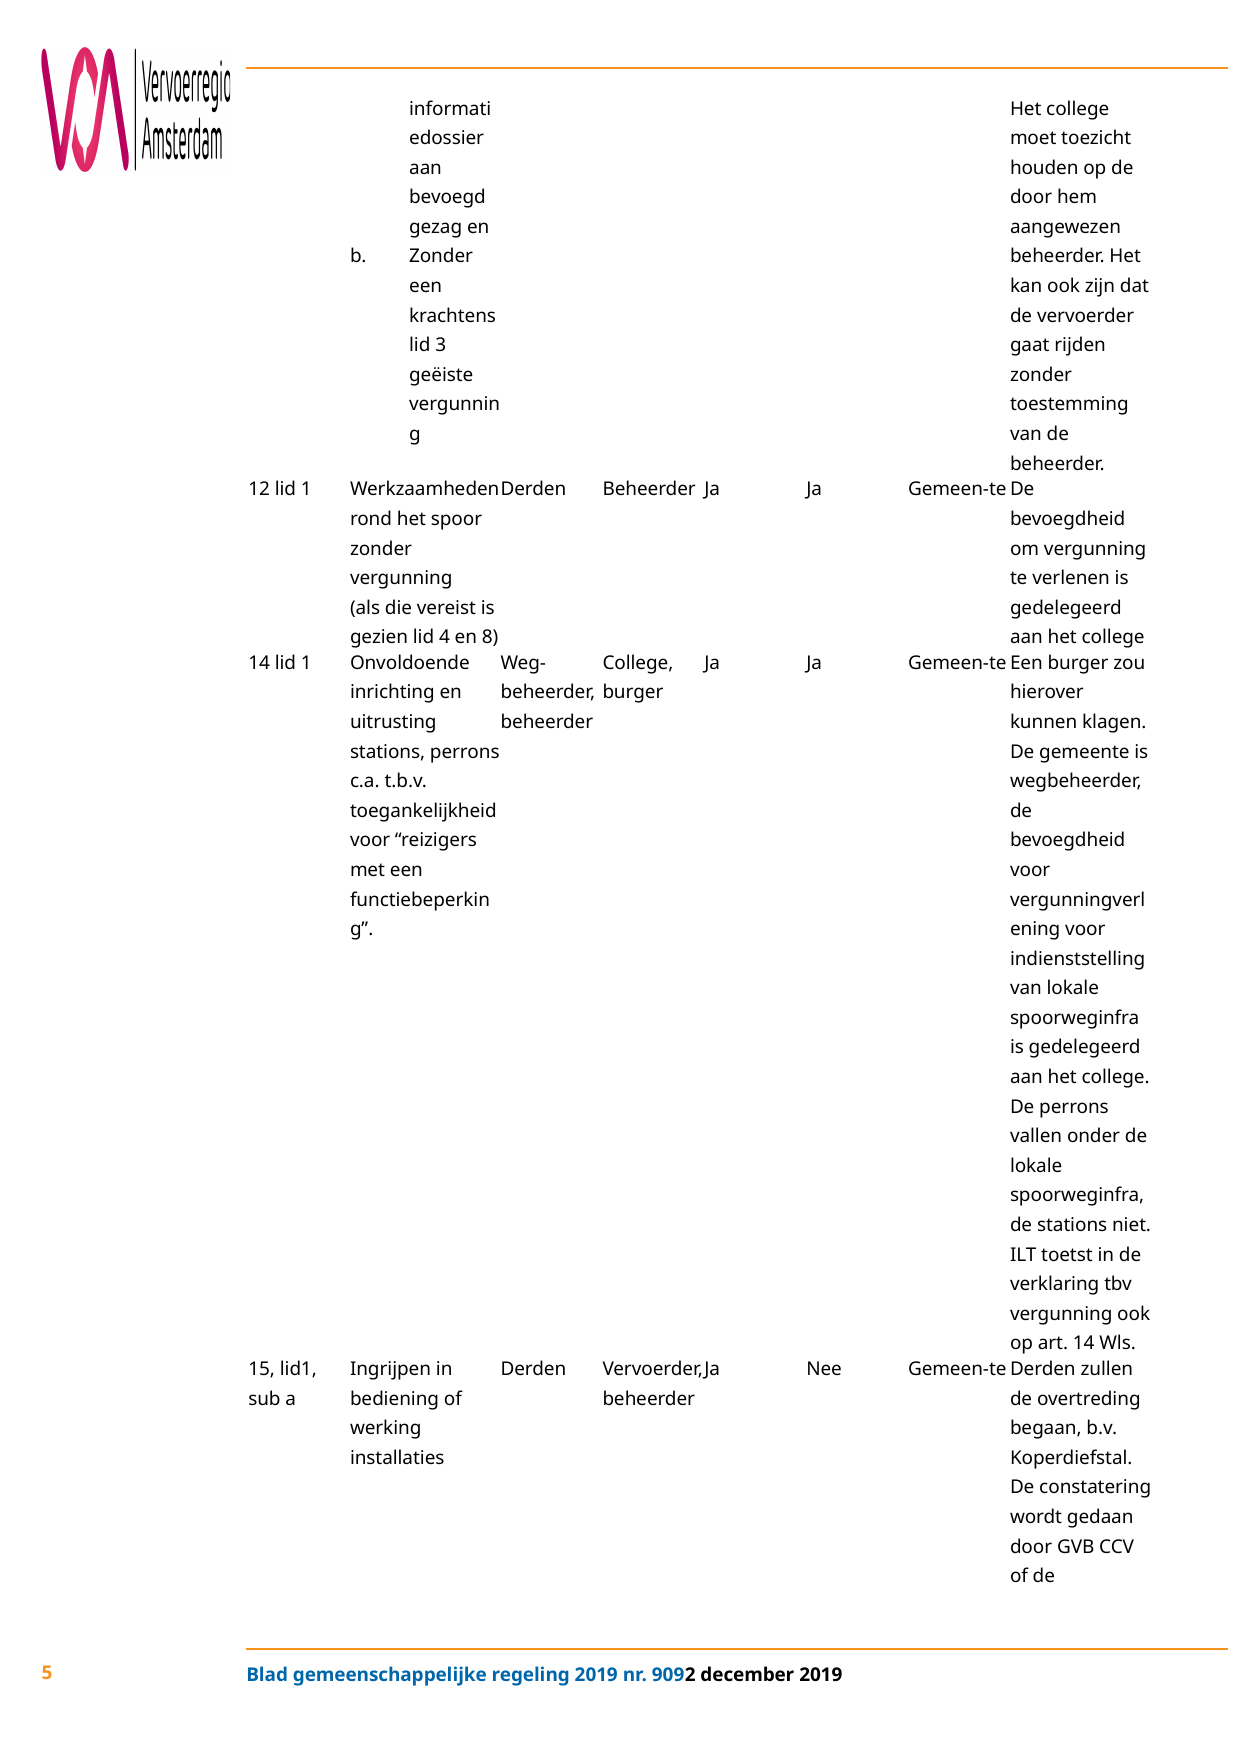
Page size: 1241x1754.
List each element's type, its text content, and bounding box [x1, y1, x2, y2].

table_cell Nee [806, 1355, 908, 1588]
table_cell Ja [704, 649, 806, 1355]
table_cell [806, 95, 908, 476]
picture [41, 47, 231, 172]
table_cell Derden [500, 476, 602, 649]
table_cell Werkzaamheden rond het spoor zonder vergunning (als die vereist is gezien lid 4 en 8) [350, 476, 500, 649]
table_cell [248, 95, 350, 476]
table_cell Ja [806, 476, 908, 649]
table_cell Onvoldoende inrichting en uitrusting stations, perrons c.a. t.b.v. toegankelijkheid voor “reizigers met een functiebeperking”. [350, 649, 500, 1355]
table_cell Derden zullen de overtreding begaan, b.v. Koperdiefstal. De constatering wordt gedaan door GVB CCV of de [1010, 1355, 1152, 1588]
table_cell Ja [704, 1355, 806, 1588]
table_cell Gemeen-te [908, 649, 1010, 1355]
table_cell Het college moet toezicht houden op de door hem aangewezen beheerder. Het kan ook zijn dat de vervoerder gaat rijden zonder toestemming van de beheerder. [1010, 95, 1152, 476]
table_cell Een burger zou hierover kunnen klagen. De gemeente is wegbeheerder, de bevoegdheid voor vergunningverlening voor indienststelling van lokale spoorweginfra is gedelegeerd aan het college. De perrons vallen onder de lokale spoorweginfra, de stations niet. ILT toetst in de verklaring tbv vergunning ook op art. 14 Wls. [1010, 649, 1152, 1355]
table_cell 14 lid 1 [248, 649, 350, 1355]
table_cell [908, 95, 1010, 476]
table_cell Gemeen-te [908, 1355, 1010, 1588]
table_cell College, burger [602, 649, 704, 1355]
table_cell Ja [806, 649, 908, 1355]
table_cell Beheerder [602, 476, 704, 649]
table_cell 15, lid1, sub a [248, 1355, 350, 1588]
table_cell [500, 95, 602, 476]
table_cell Vervoerder, beheerder [602, 1355, 704, 1588]
table_cell 12 lid 1 [248, 476, 350, 649]
table_cell De bevoegdheid om vergunning te verlenen is gedelegeerd aan het college [1010, 476, 1152, 649]
table_cell Gemeen-te [908, 476, 1010, 649]
table_cell Ja [704, 476, 806, 649]
table_cell Weg-beheerder, beheerder [500, 649, 602, 1355]
table_cell [704, 95, 806, 476]
table_cell [602, 95, 704, 476]
table_cell Derden [500, 1355, 602, 1588]
table_cell Ingrijpen in bediening of werking installaties [350, 1355, 500, 1588]
table_cell In dienst stellen aanmerkelijke verbetering, vernieuwing of wijziging Zonder informatiedossier aan bevoegd gezag en Zonder een krachtens lid 3 geëiste vergunning [350, 95, 500, 476]
